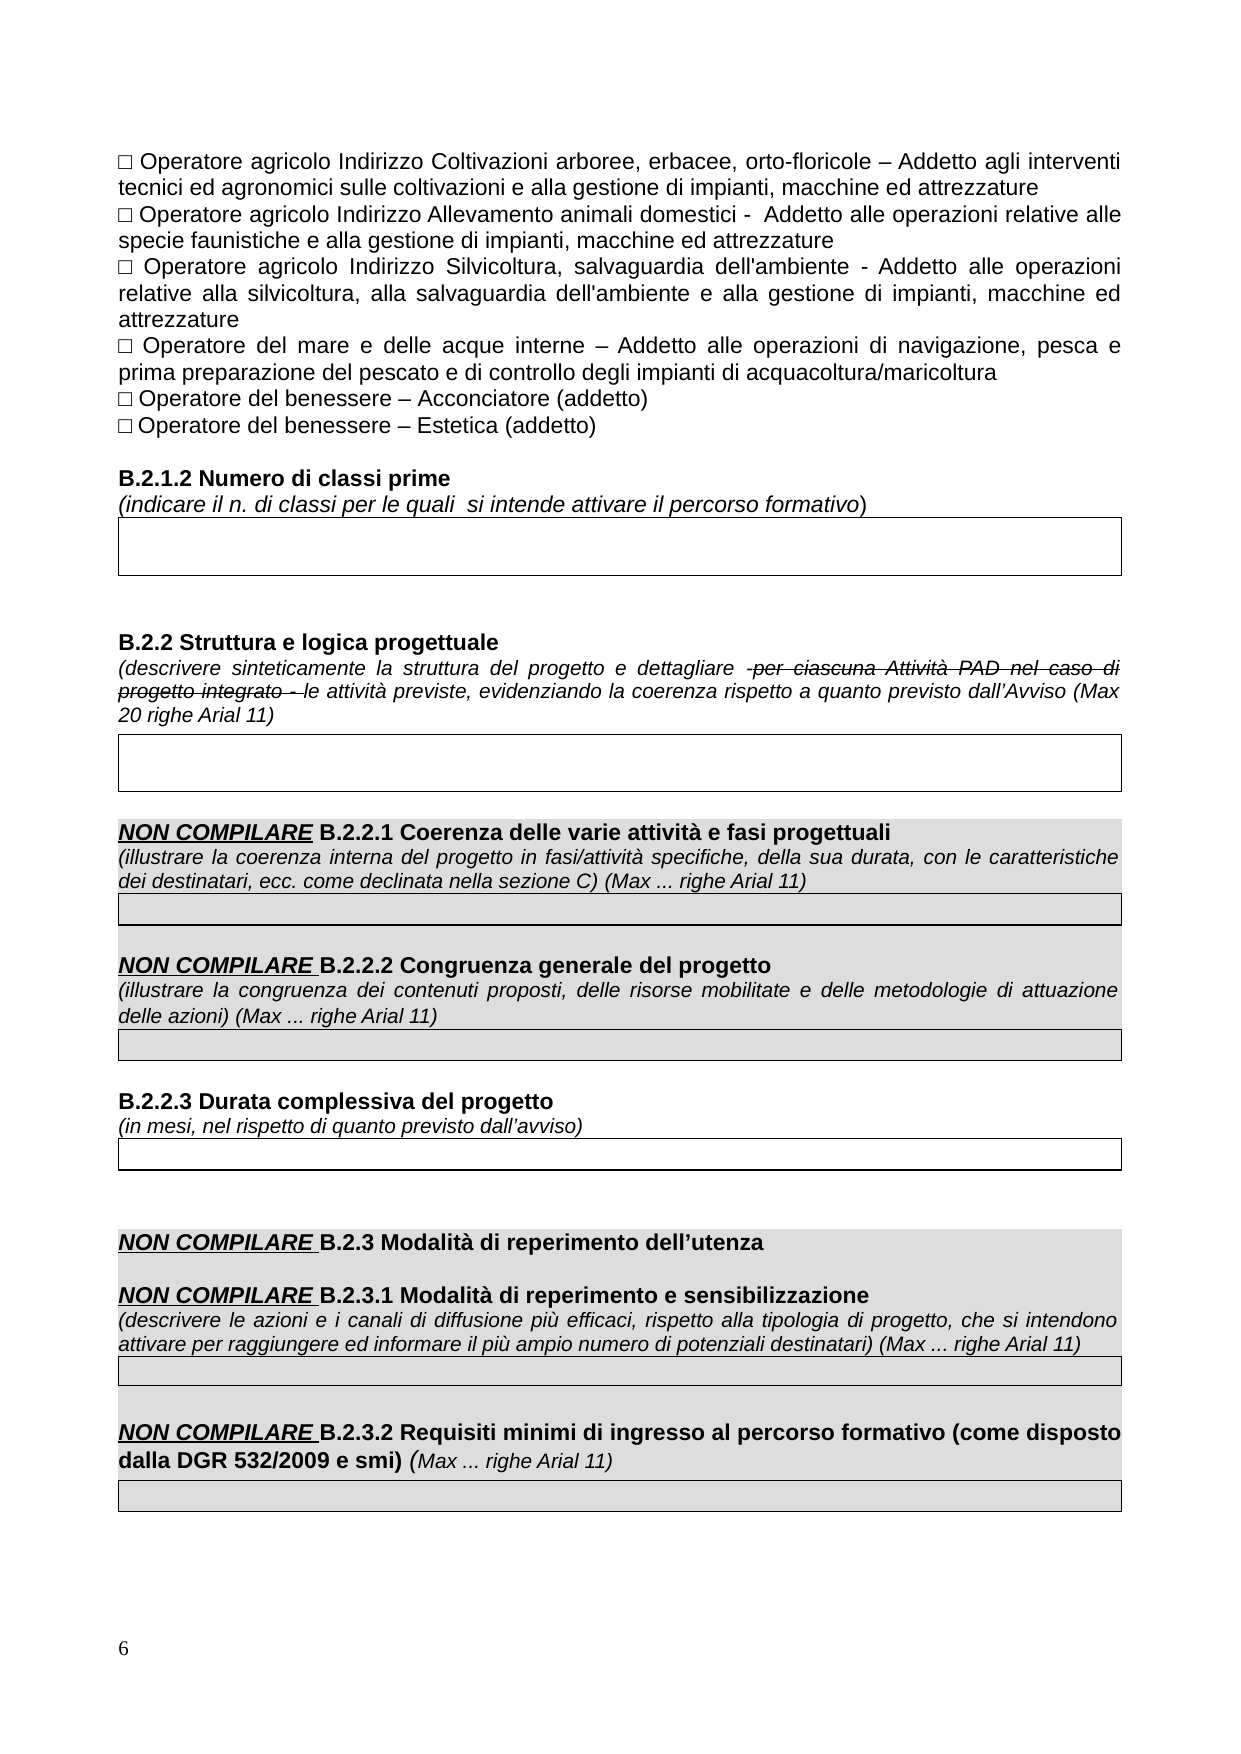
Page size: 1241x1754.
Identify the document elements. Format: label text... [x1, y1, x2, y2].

text B.2.2 Struttura e logica progettuale [118, 629, 1122, 655]
text B.2.1.2 Numero di classi prime [118, 464, 1122, 491]
text NON COMPILARE B.2.2.1 Coerenza delle varie attività e fasi progettuali [118, 819, 1122, 845]
text □ Operatore del mare e delle acque interne – Addetto alle operazioni di navigazione, pesca e prima preparazione del pescato e di controllo degli impianti di acquacoltura/maricoltura [118, 332, 1122, 385]
text NON COMPILARE B.2.3.2 Requisiti minimi di ingresso al percorso formativo (come disposto dalla DGR 532/2009 e smi) (Max ... righe Arial 11) [118, 1419, 1122, 1474]
text □ Operatore agricolo Indirizzo Allevamento animali domestici - Addetto alle operazioni relative alle specie faunistiche e alla gestione di impianti, macchine ed attrezzature [118, 201, 1122, 253]
text □ Operatore del benessere – Estetica (addetto) [118, 412, 1122, 438]
text □ Operatore agricolo Indirizzo Coltivazioni arboree, erbacee, orto-floricole – Addetto agli interventi tecnici ed agronomici sulle coltivazioni e alla gestione di impianti, macchine ed attrezzature [118, 148, 1122, 201]
text □ Operatore del benessere – Acconciatore (addetto) [118, 385, 1122, 412]
text NON COMPILARE B.2.3.1 Modalità di reperimento e sensibilizzazione [118, 1282, 1122, 1308]
text □ Operatore agricolo Indirizzo Silvicoltura, salvaguardia dell'ambiente - Addetto alle operazioni relative alla silvicoltura, alla salvaguardia dell'ambiente e alla gestione di impianti, macchine ed attrezzature [118, 253, 1122, 332]
text (indicare il n. di classi per le quali si intende attivare il percorso formativo) [118, 491, 1122, 517]
text B.2.2.3 Durata complessiva del progetto [118, 1088, 1122, 1114]
text (illustrare la congruenza dei contenuti proposti, delle risorse mobilitate e delle metodologie di attuazione delle azioni) (Max ... righe Arial 11) [118, 978, 1122, 1029]
text (descrivere sinteticamente la struttura del progetto e dettagliare -per ciascuna Attività PAD nel caso di progetto integrato - le attività previste, evidenziando la coerenza rispetto a quanto previsto dall’Avviso (Max 20 righe Arial 11) [118, 655, 1122, 727]
subtitle NON COMPILARE B.2.3 Modalità di reperimento dell’utenza [118, 1229, 1122, 1256]
text (descrivere le azioni e i canali di diffusione più efficaci, rispetto alla tipologia di progetto, che si intendono attivare per raggiungere ed informare il più ampio numero di potenziali destinatari) (Max ... righe Arial 11) [118, 1308, 1122, 1356]
text NON COMPILARE B.2.2.2 Congruenza generale del progetto [118, 952, 1122, 978]
text (illustrare la coerenza interna del progetto in fasi/attività specifiche, della sua durata, con le caratteristiche dei destinatari, ecc. come declinata nella sezione C) (Max ... righe Arial 11) [118, 845, 1122, 893]
text (in mesi, nel rispetto di quanto previsto dall’avviso) [118, 1114, 1122, 1138]
